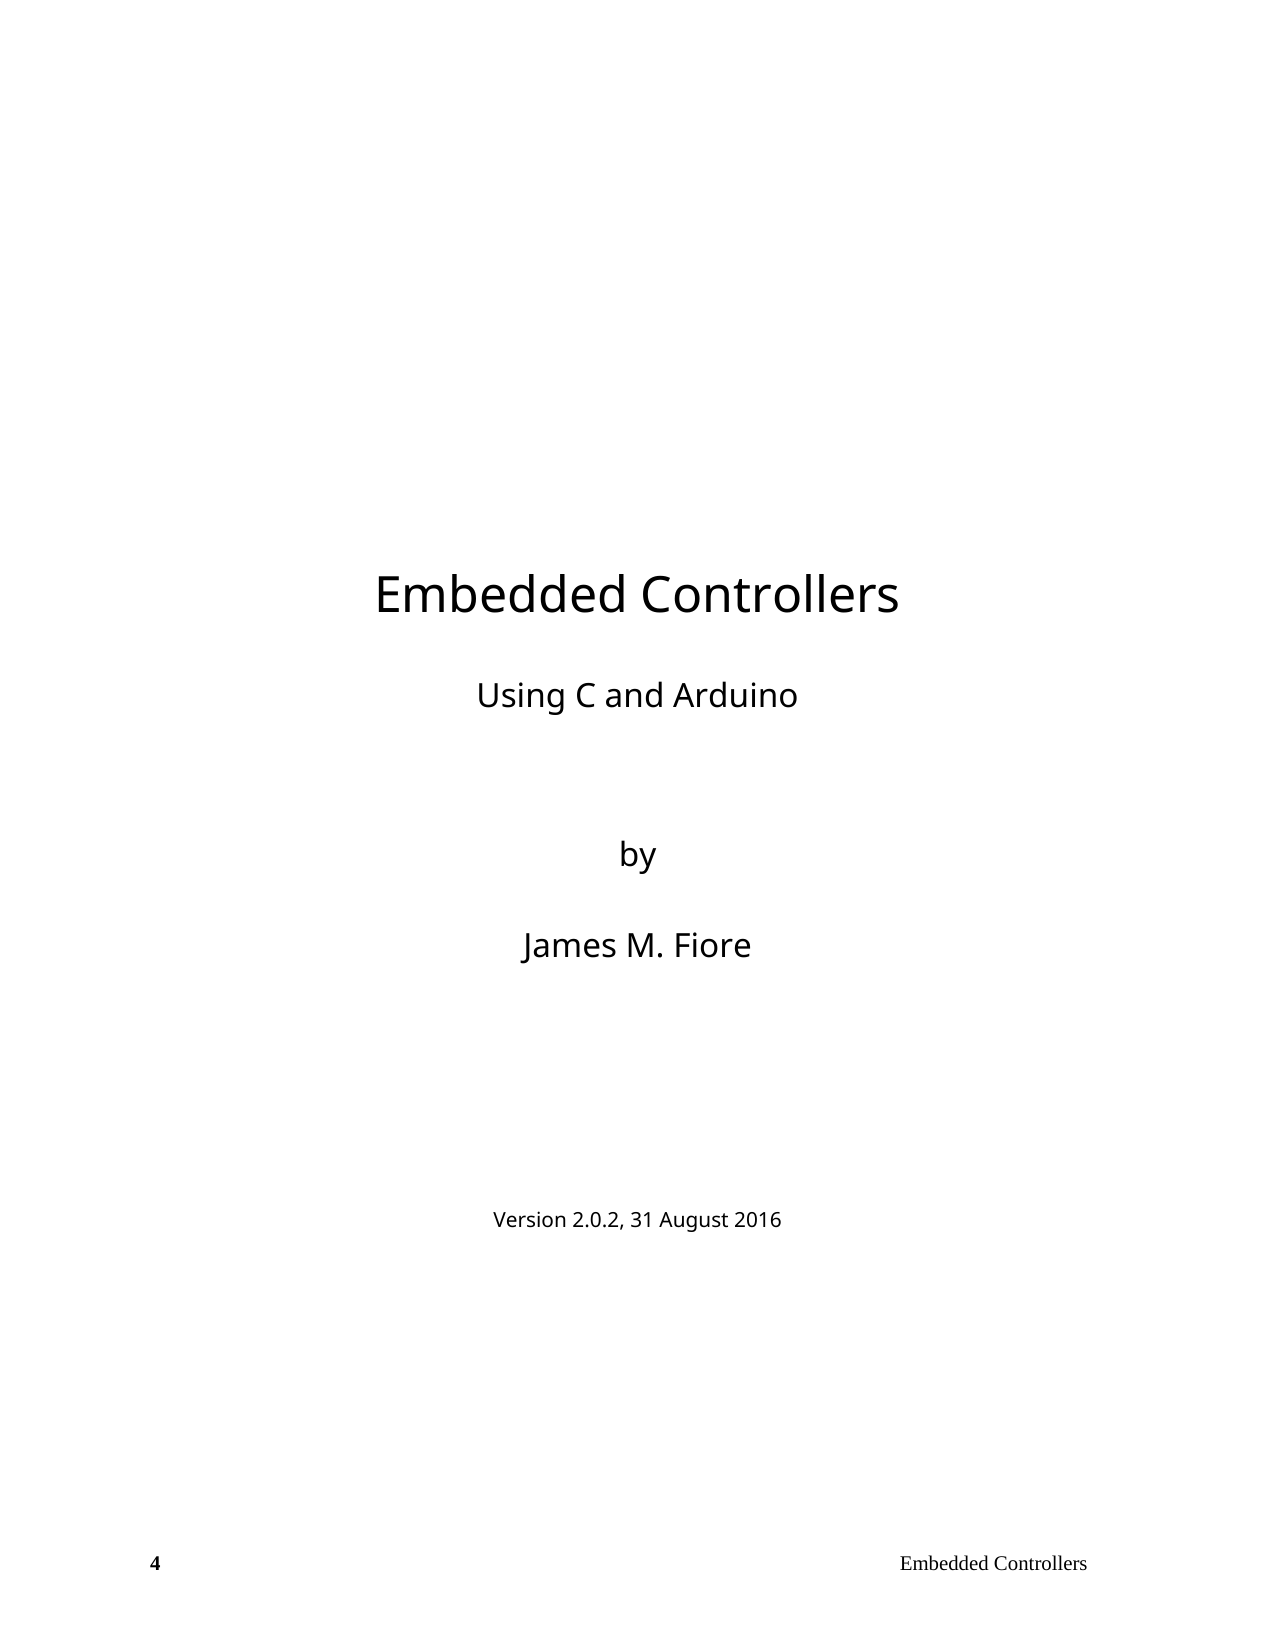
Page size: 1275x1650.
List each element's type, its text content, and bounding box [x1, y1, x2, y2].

title Using C and Arduino [150, 672, 1125, 718]
text Version 2.0.2, 31 August 2016 [150, 1205, 1125, 1233]
subtitle James M. Fiore [150, 922, 1125, 967]
title Embedded Controllers [150, 559, 1125, 627]
subtitle by [150, 831, 1125, 877]
